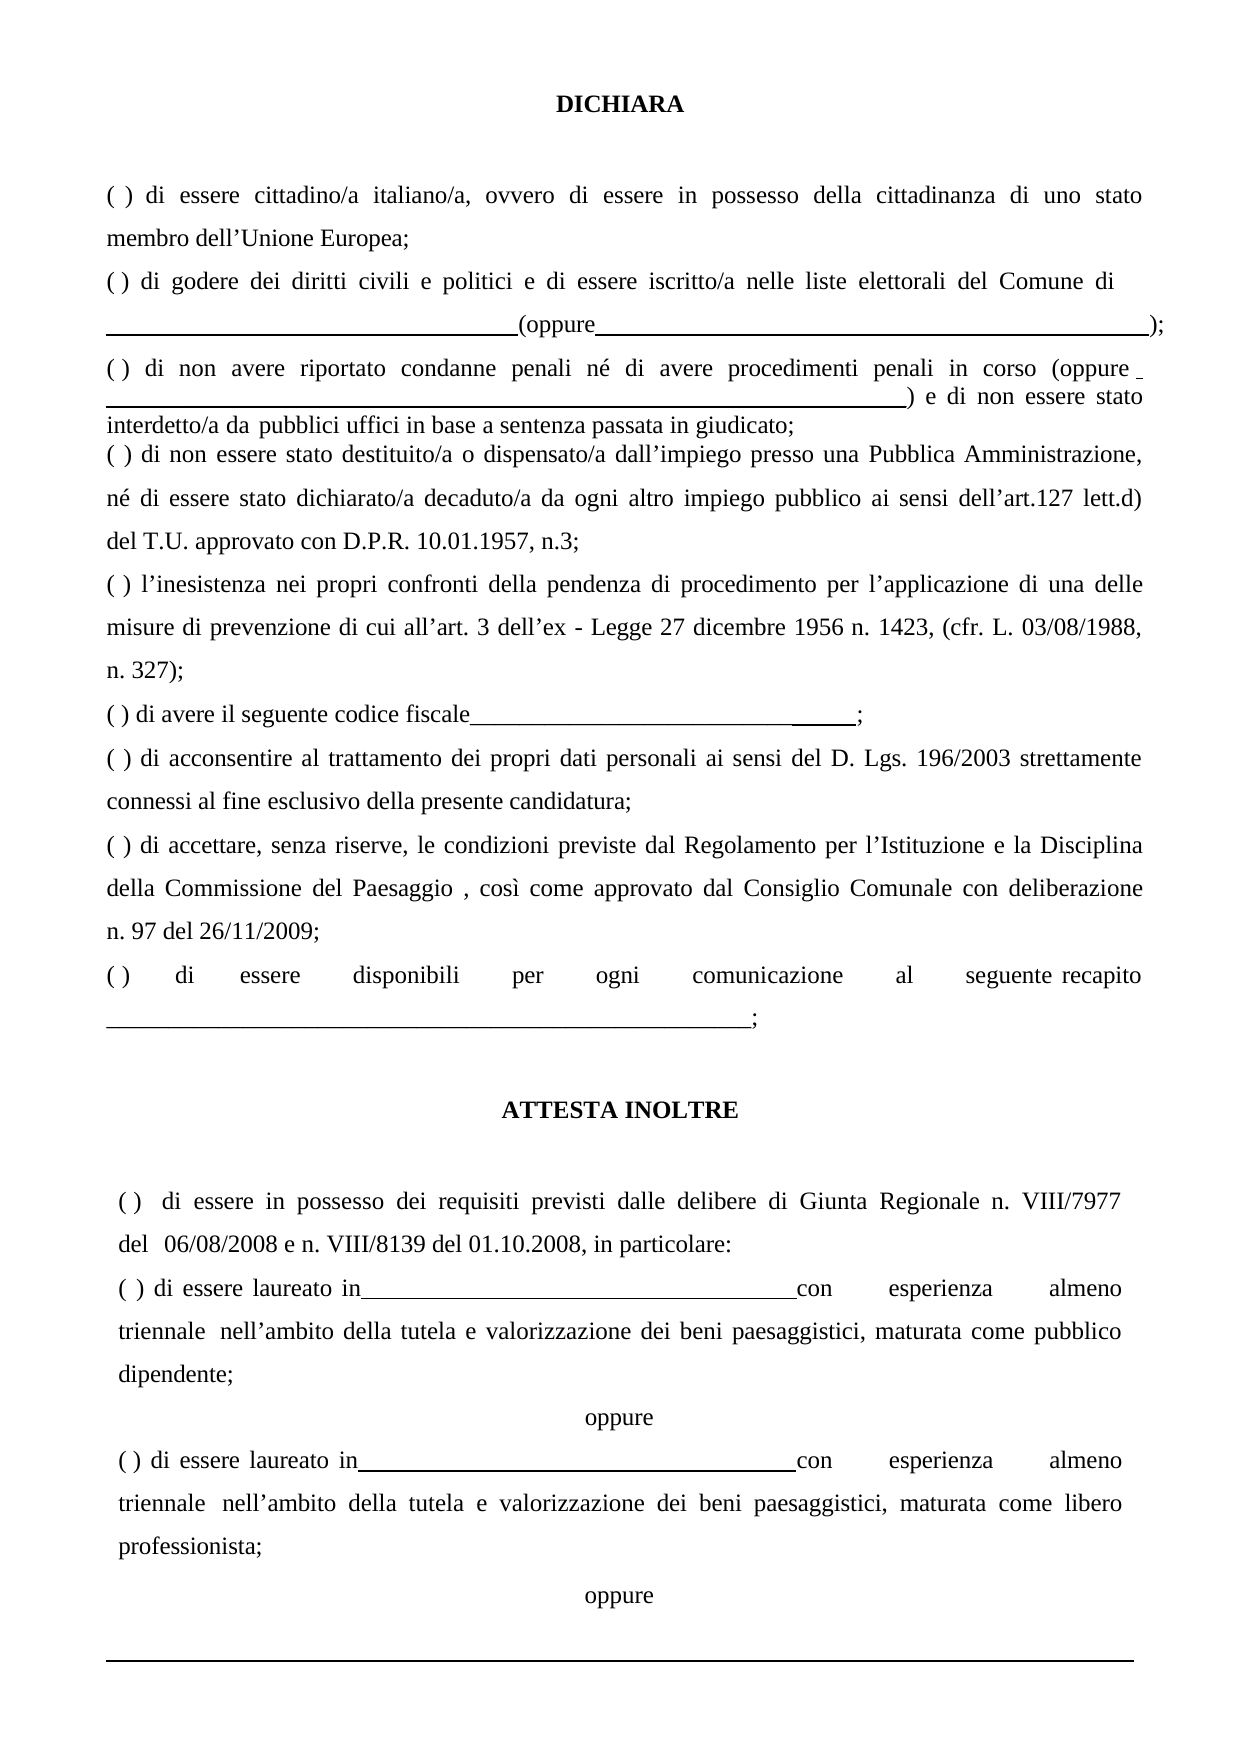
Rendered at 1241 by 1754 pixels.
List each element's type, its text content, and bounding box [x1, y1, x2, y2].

text ( ) di non essere stato destituito/a o dispensato/a dall’impiego presso una Pubblica Amministrazione, né di essere stato dichiarato/a decaduto/a da ogni altro impiego pubblico ai sensi dell’art.127 lett.d) del T.U. approvato con D.P.R. 10.01.1957, n.3; [106, 439, 1143, 554]
text ( ) di essere in possesso dei requisiti previsti dalle delibere di Giunta Regionale n. VIII/7977 del 06/08/2008 e n. VIII/8139 del 01.10.2008, in particolare: [118, 1186, 1122, 1258]
text ( ) di essere laureato in con esperienza almeno triennale nell’ambito della tutela e valorizzazione dei beni paesaggistici, maturata come libero professionista; [118, 1445, 1122, 1560]
text ( ) di essere cittadino/a italiano/a, ovvero di essere in possesso della cittadinanza di uno stato membro dell’Unione Europea; [106, 180, 1143, 252]
text ( ) di non avere riportato condanne penali né di avere procedimenti penali in corso (oppure __________________________________________________________) e di non essere stato interdetto/a da pubblici uffici in base a sentenza passata in giudicato; [106, 353, 1143, 439]
text ( ) di godere dei diritti civili e politici e di essere iscritto/a nelle liste elettorali del Comune di [106, 266, 1143, 295]
text oppure [106, 1402, 1132, 1431]
subtitle DICHIARA [106, 89, 1134, 117]
text oppure [106, 1581, 1132, 1609]
subtitle ATTESTA INOLTRE [107, 1095, 1134, 1124]
text ( ) di avere il seguente codice fiscale__________________________ ; [106, 699, 1143, 728]
text ( ) di essere disponibili per ogni comunicazione al seguente recapito ____________________________________________________; [106, 960, 1143, 1031]
text (oppure ); [106, 309, 1143, 338]
text ( ) di acconsentire al trattamento dei propri dati personali ai sensi del D. Lgs. 196/2003 strettamente connessi al fine esclusivo della presente candidatura; [106, 743, 1143, 815]
text ( ) di accettare, senza riserve, le condizioni previste dal Regolamento per l’Istituzione e la Disciplina della Commissione del Paesaggio , così come approvato dal Consiglio Comunale con deliberazione n. 97 del 26/11/2009; [106, 830, 1143, 945]
text ( ) l’inesistenza nei propri confronti della pendenza di procedimento per l’applicazione di una delle misure di prevenzione di cui all’art. 3 dell’ex - Legge 27 dicembre 1956 n. 1423, (cfr. L. 03/08/1988, n. 327); [106, 569, 1143, 684]
text ( ) di essere laureato in con esperienza almeno triennale nell’ambito della tutela e valorizzazione dei beni paesaggistici, maturata come pubblico dipendente; [118, 1273, 1122, 1388]
